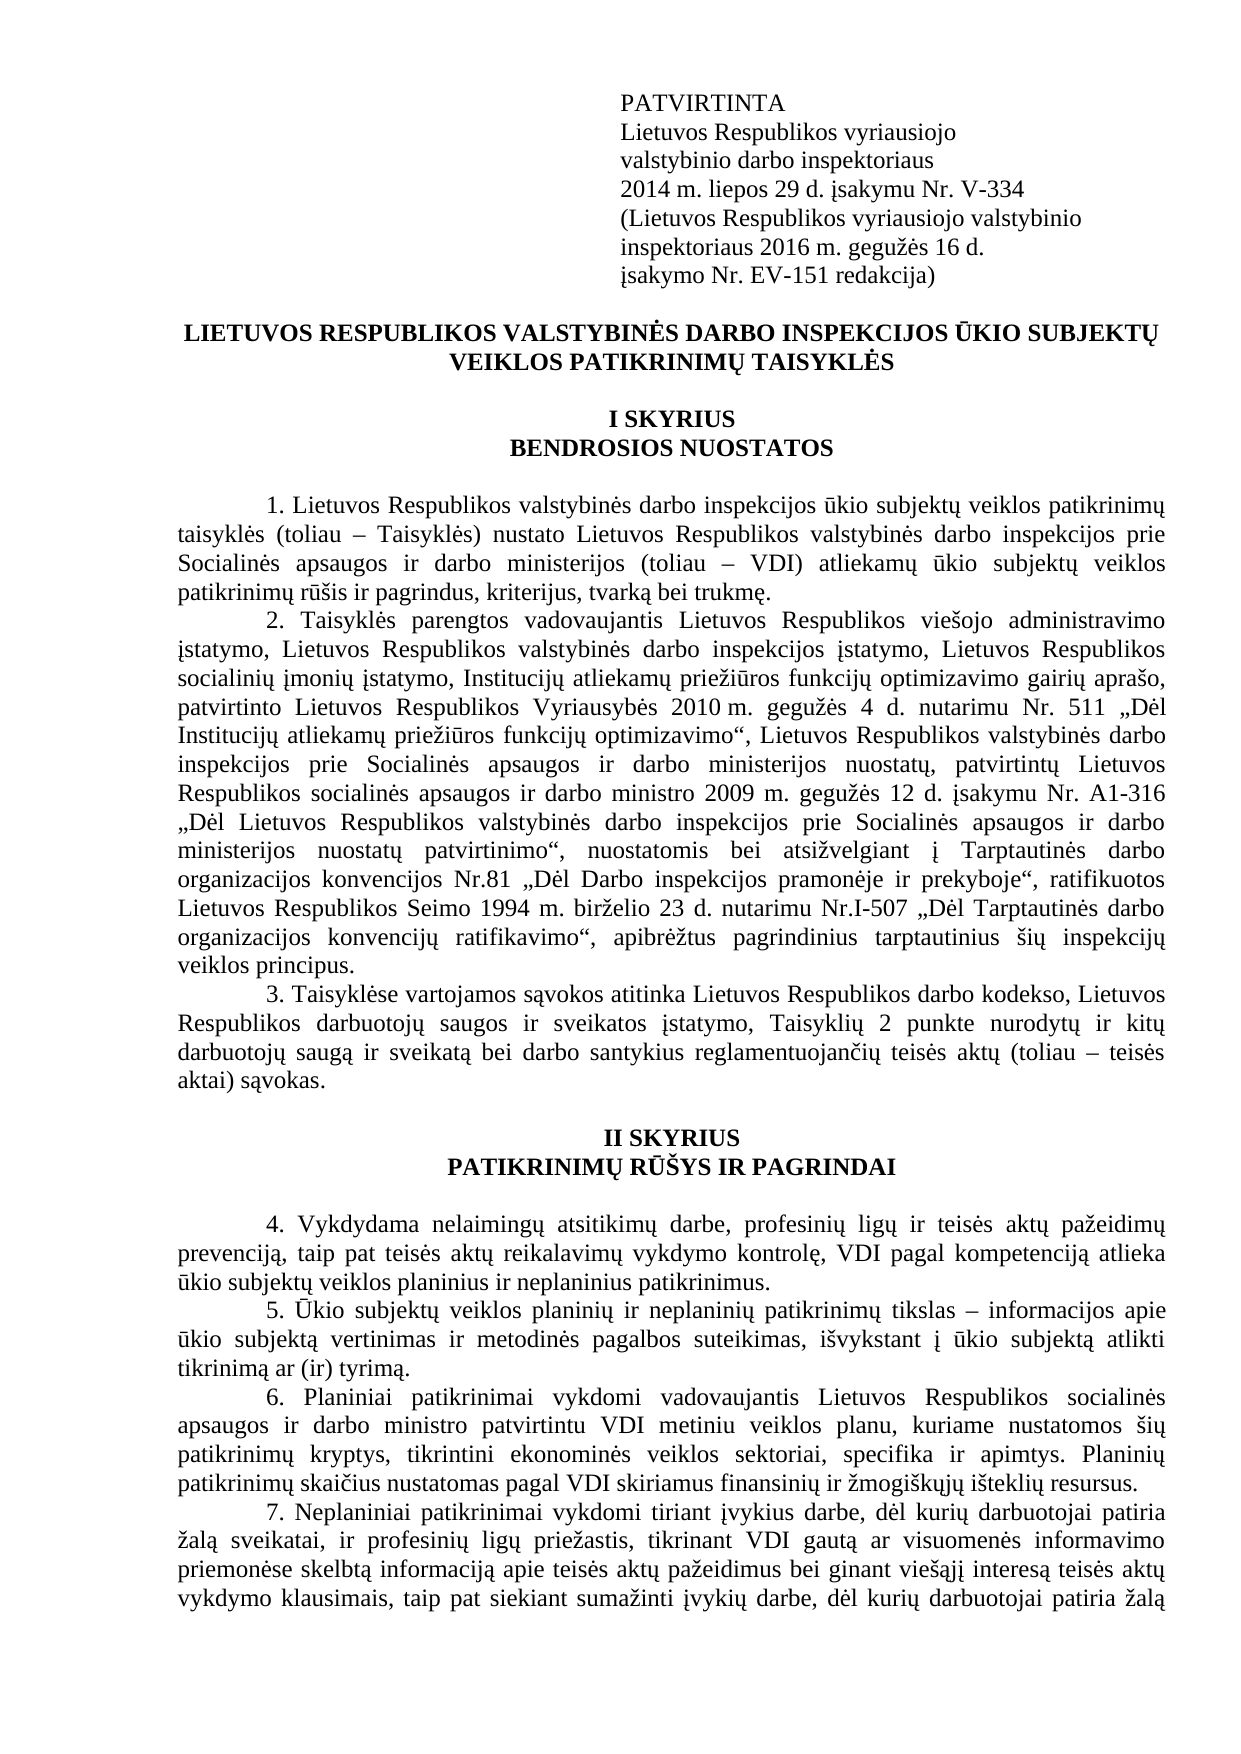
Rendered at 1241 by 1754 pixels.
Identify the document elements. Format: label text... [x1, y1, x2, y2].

text įsakymo Nr. EV-151 redakcija) [620, 260, 1166, 289]
text I SKYRIUS [177, 404, 1166, 433]
text 6. Planiniai patikrinimai vykdomi vadovaujantis Lietuvos Respublikos socialinės apsaugos ir darbo ministro patvirtintu VDI metiniu veiklos planu, kuriame nustatomos šių patikrinimų kryptys, tikrintini ekonominės veiklos sektoriai, specifika ir apimtys. Planinių patikrinimų skaičius nustatomas pagal VDI skiriamus finansinių ir žmogiškųjų išteklių resursus. [177, 1382, 1166, 1497]
text (Lietuvos Respublikos vyriausiojo valstybinio inspektoriaus 2016 m. gegužės 16 d. [620, 203, 1166, 260]
text BENDROSIOS NUOSTATOS [177, 433, 1166, 462]
text II SKYRIUS [177, 1123, 1166, 1152]
text 7. Neplaniniai patikrinimai vykdomi tiriant įvykius darbe, dėl kurių darbuotojai patiria žalą sveikatai, ir profesinių ligų priežastis, tikrinant VDI gautą ar visuomenės informavimo priemonėse skelbtą informaciją apie teisės aktų pažeidimus bei ginant viešąjį interesą teisės aktų vykdymo klausimais, taip pat siekiant sumažinti įvykių darbe, dėl kurių darbuotojai patiria žalą [177, 1497, 1166, 1612]
text 4. Vykdydama nelaimingų atsitikimų darbe, profesinių ligų ir teisės aktų pažeidimų prevenciją, taip pat teisės aktų reikalavimų vykdymo kontrolę, VDI pagal kompetenciją atlieka ūkio subjektų veiklos planinius ir neplaninius patikrinimus. [177, 1209, 1166, 1295]
text 2. Taisyklės parengtos vadovaujantis Lietuvos Respublikos viešojo administravimo įstatymo, Lietuvos Respublikos valstybinės darbo inspekcijos įstatymo, Lietuvos Respublikos socialinių įmonių įstatymo, Institucijų atliekamų priežiūros funkcijų optimizavimo gairių aprašo, patvirtinto Lietuvos Respublikos Vyriausybės 2010 m. gegužės 4 d. nutarimu Nr. 511 „Dėl Institucijų atliekamų priežiūros funkcijų optimizavimo“, Lietuvos Respublikos valstybinės darbo inspekcijos prie Socialinės apsaugos ir darbo ministerijos nuostatų, patvirtintų Lietuvos Respublikos socialinės apsaugos ir darbo ministro 2009 m. gegužės 12 d. įsakymu Nr. A1-316 „Dėl Lietuvos Respublikos valstybinės darbo inspekcijos prie Socialinės apsaugos ir darbo ministerijos nuostatų patvirtinimo“, nuostatomis bei atsižvelgiant į Tarptautinės darbo organizacijos konvencijos Nr.81 „Dėl Darbo inspekcijos pramonėje ir prekyboje“, ratifikuotos Lietuvos Respublikos Seimo 1994 m. birželio 23 d. nutarimu Nr.I-507 „Dėl Tarptautinės darbo organizacijos konvencijų ratifikavimo“, apibrėžtus pagrindinius tarptautinius šių inspekcijų veiklos principus. [177, 605, 1166, 979]
text valstybinio darbo inspektoriaus [177, 145, 1166, 174]
text 1. Lietuvos Respublikos valstybinės darbo inspekcijos ūkio subjektų veiklos patikrinimų taisyklės (toliau – Taisyklės) nustato Lietuvos Respublikos valstybinės darbo inspekcijos prie Socialinės apsaugos ir darbo ministerijos (toliau – VDI) atliekamų ūkio subjektų veiklos patikrinimų rūšis ir pagrindus, kriterijus, tvarką bei trukmę. [177, 490, 1166, 605]
text 5. Ūkio subjektų veiklos planinių ir neplaninių patikrinimų tikslas – informacijos apie ūkio subjektą vertinimas ir metodinės pagalbos suteikimas, išvykstant į ūkio subjektą atlikti tikrinimą ar (ir) tyrimą. [177, 1295, 1166, 1382]
text PATIKRINIMŲ RŪŠYS IR PAGRINDAI [177, 1152, 1166, 1180]
text 2014 m. liepos 29 d. įsakymu Nr. V-334 [177, 174, 1166, 203]
text LIETUVOS RESPUBLIKOS VALSTYBINĖS DARBO INSPEKCIJOS ŪKIO SUBJEKTŲ VEIKLOS PATIKRINIMŲ TAISYKLĖS [177, 318, 1166, 375]
text Lietuvos Respublikos vyriausiojo [177, 117, 1166, 145]
text PATVIRTINTA [177, 88, 1166, 117]
text 3. Taisyklėse vartojamos sąvokos atitinka Lietuvos Respublikos darbo kodekso, Lietuvos Respublikos darbuotojų saugos ir sveikatos įstatymo, Taisyklių 2 punkte nurodytų ir kitų darbuotojų saugą ir sveikatą bei darbo santykius reglamentuojančių teisės aktų (toliau – teisės aktai) sąvokas. [177, 979, 1166, 1094]
